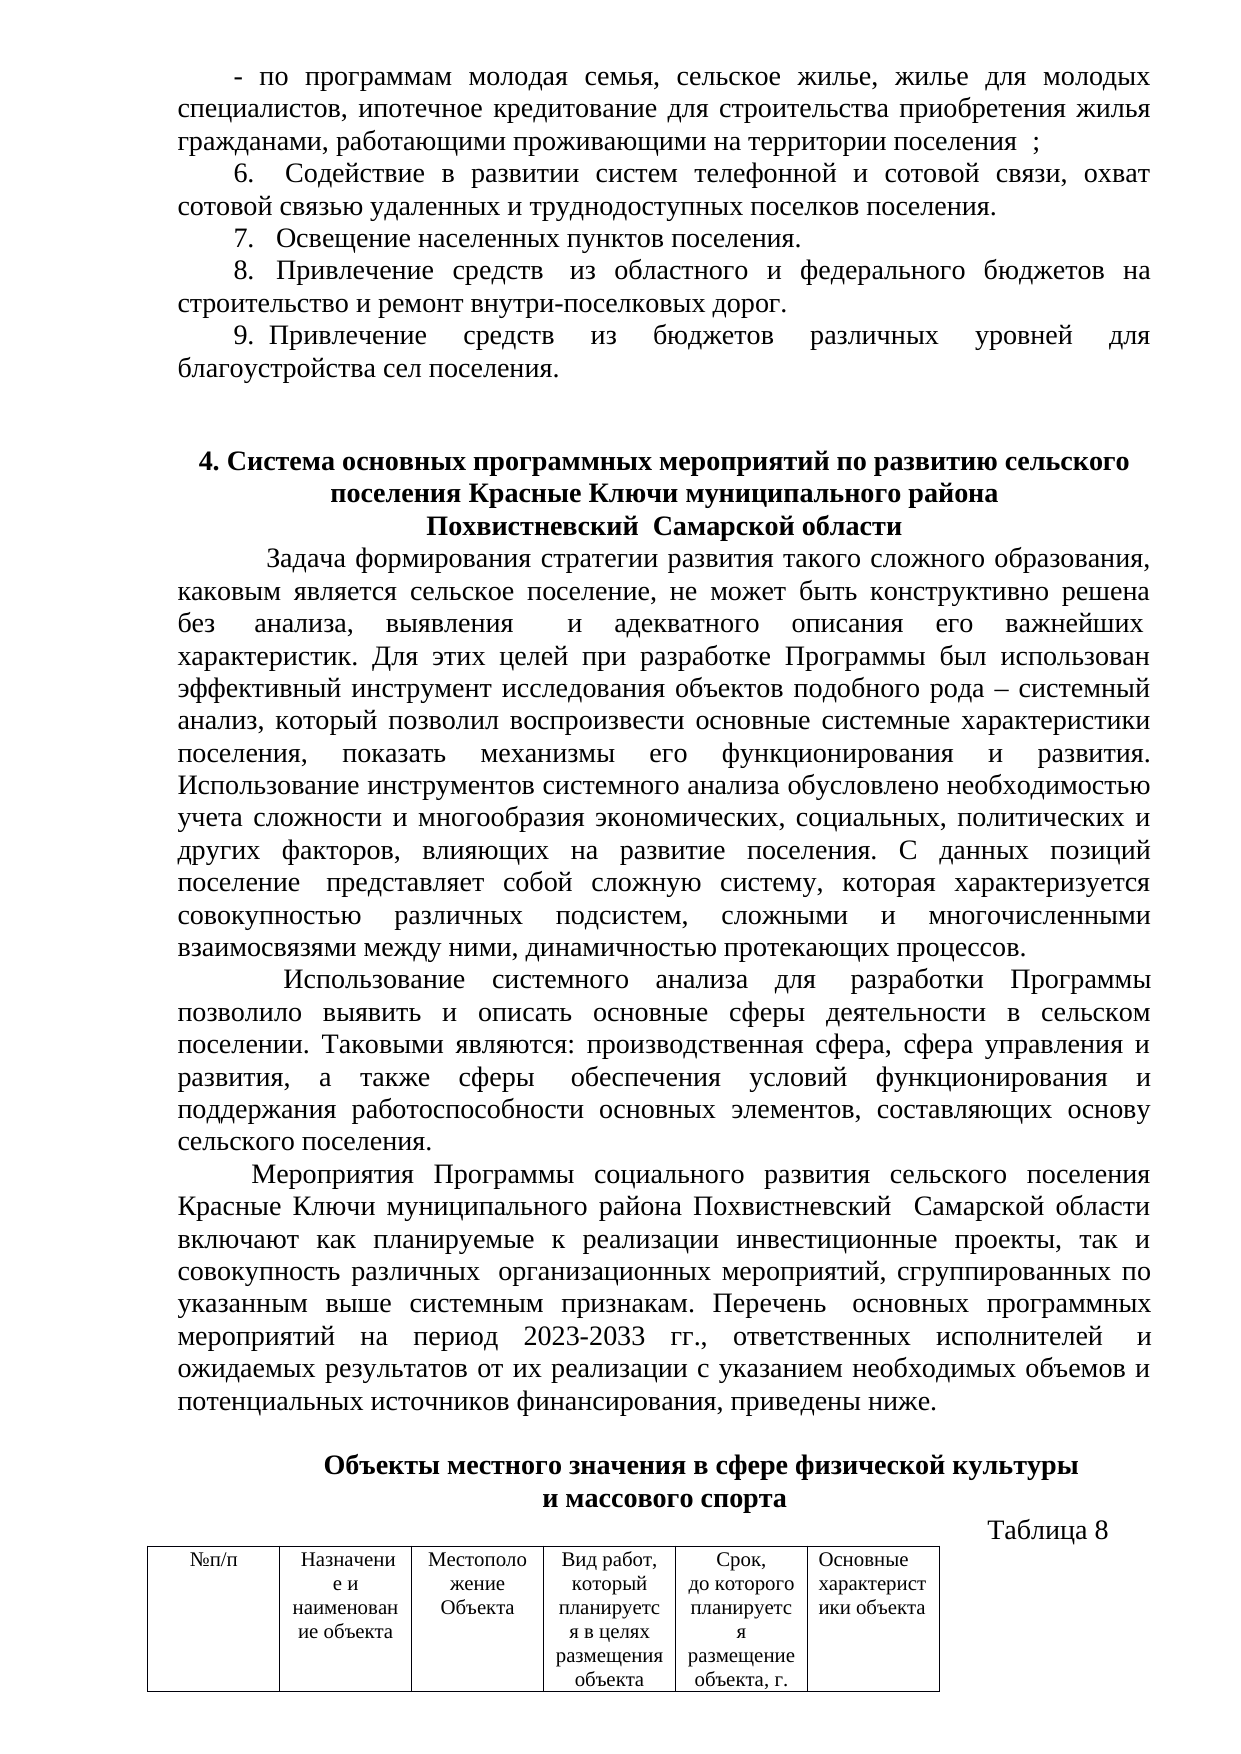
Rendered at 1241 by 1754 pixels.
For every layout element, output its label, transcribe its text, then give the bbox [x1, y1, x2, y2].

text Задача формирования стратегии развития такого сложного образования, каковым является сельское поселение, не может быть конструктивно решена без анализа, выявления и адекватного описания его важнейших характеристик. Для этих целей при разработке Программы был использован эффективный инструмент исследования объектов подобного рода – системный анализ, который позволил воспроизвести основные системные характеристики поселения, показать механизмы его функционирования и развития. Использование инструментов системного анализа обусловлено необходимостью учета сложности и многообразия экономических, социальных, политических и других факторов, влияющих на развитие поселения. С данных позиций поселение представляет собой сложную систему, которая характеризуется совокупностью различных подсистем, сложными и многочисленными взаимосвязями между ними, динамичностью протекающих процессов. [177, 541, 1152, 962]
table_header Местоположение Объекта [412, 1547, 543, 1691]
text Таблица 8 [177, 1513, 1152, 1546]
text 8. Привлечение средств из областного и федерального бюджетов на строительство и ремонт внутри-поселковых дорог. [177, 253, 1152, 318]
table_header Назначение и наименование объекта [280, 1547, 411, 1691]
text 7. Освещение населенных пунктов поселения. [177, 221, 1152, 253]
text Использование системного анализа для разработки Программы позволило выявить и описать основные сферы деятельности в сельском поселении. Таковыми являются: производственная сфера, сфера управления и развития, а также сферы обеспечения условий функционирования и поддержания работоспособности основных элементов, составляющих основу сельского поселения. [177, 962, 1152, 1157]
table_header Срок, до которого планируется размещение объекта, г. [676, 1547, 807, 1691]
text 4. Система основных программных мероприятий по развитию сельского поселения Красные Ключи муниципального района Похвистневский Самарской области [177, 444, 1152, 541]
text - по программам молодая семья, сельское жилье, жилье для молодых специалистов, ипотечное кредитование для строительства приобретения жилья гражданами, работающими проживающими на территории поселения ; [177, 59, 1152, 156]
text Объекты местного значения в сфере физической культуры и массового спорта [177, 1448, 1152, 1513]
table_header Основные характеристики объекта [808, 1547, 939, 1691]
text Мероприятия Программы социального развития сельского поселения Красные Ключи муниципального района Похвистневский Самарской области включают как планируемые к реализации инвестиционные проекты, так и совокупность различных организационных мероприятий, сгруппированных по указанным выше системным признакам. Перечень основных программных мероприятий на период 2023-2033 гг., ответственных исполнителей и ожидаемых результатов от их реализации с указанием необходимых объемов и потенциальных источников финансирования, приведены ниже. [177, 1157, 1152, 1416]
table_header Вид работ, который планируется в целях размещения объекта [544, 1547, 675, 1691]
text 6. Содействие в развитии систем телефонной и сотовой связи, охват сотовой связью удаленных и труднодоступных поселков поселения. [177, 156, 1152, 221]
table_header №п/п [148, 1547, 279, 1691]
text 9. Привлечение средств из бюджетов различных уровней для благоустройства сел поселения. [177, 318, 1152, 383]
